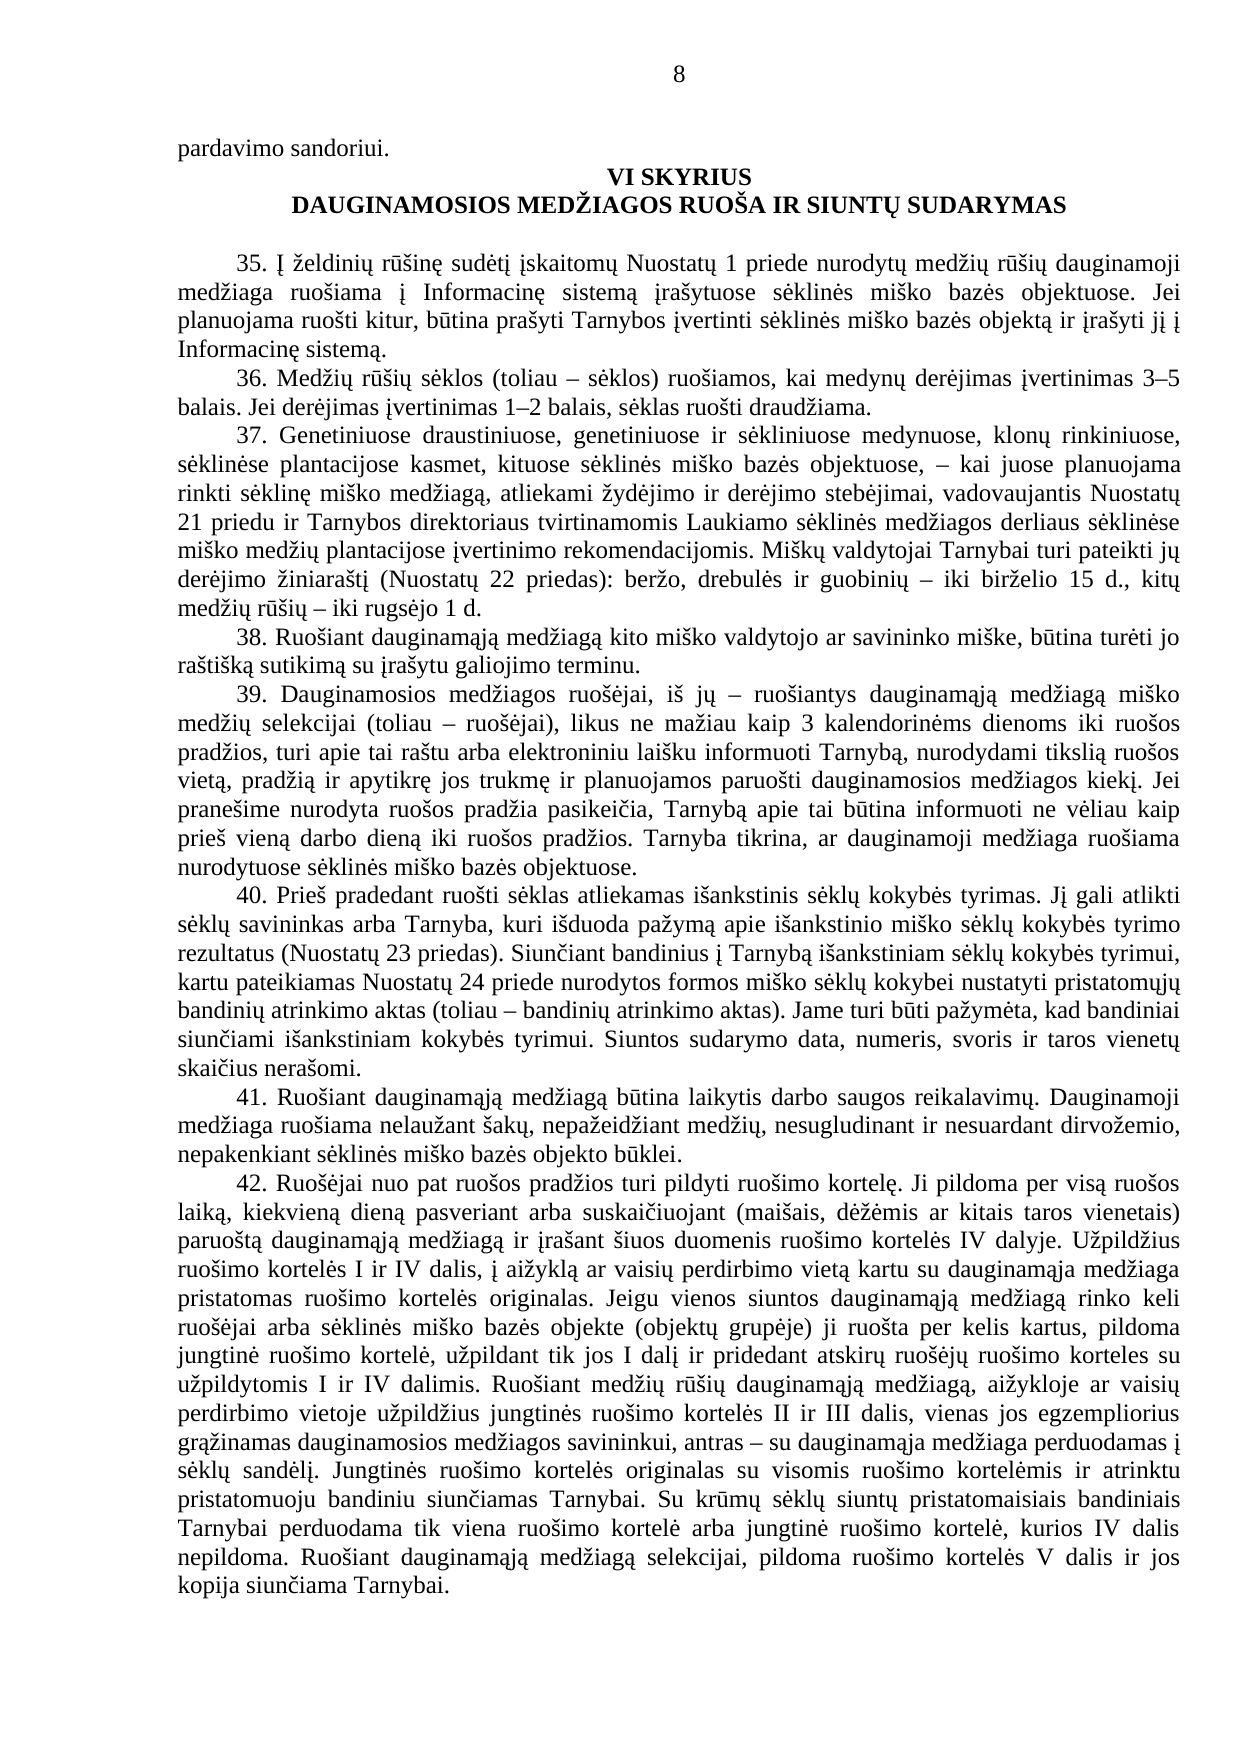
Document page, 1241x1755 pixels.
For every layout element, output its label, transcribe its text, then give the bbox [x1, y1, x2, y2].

text pardavimo sandoriui. [177, 133, 1181, 162]
text 41. Ruošiant dauginamąją medžiagą būtina laikytis darbo saugos reikalavimų. Dauginamoji medžiaga ruošiama nelaužant šakų, nepažeidžiant medžių, nesugludinant ir nesuardant dirvožemio, nepakenkiant sėklinės miško bazės objekto būklei. [177, 1082, 1181, 1168]
text 42. Ruošėjai nuo pat ruošos pradžios turi pildyti ruošimo kortelę. Ji pildoma per visą ruošos laiką, kiekvieną dieną pasveriant arba suskaičiuojant (maišais, dėžėmis ar kitais taros vienetais) paruoštą dauginamąją medžiagą ir įrašant šiuos duomenis ruošimo kortelės IV dalyje. Užpildžius ruošimo kortelės I ir IV dalis, į aižyklą ar vaisių perdirbimo vietą kartu su dauginamąja medžiaga pristatomas ruošimo kortelės originalas. Jeigu vienos siuntos dauginamąją medžiagą rinko keli ruošėjai arba sėklinės miško bazės objekte (objektų grupėje) ji ruošta per kelis kartus, pildoma jungtinė ruošimo kortelė, užpildant tik jos I dalį ir pridedant atskirų ruošėjų ruošimo korteles su užpildytomis I ir IV dalimis. Ruošiant medžių rūšių dauginamąją medžiagą, aižykloje ar vaisių perdirbimo vietoje užpildžius jungtinės ruošimo kortelės II ir III dalis, vienas jos egzempliorius grąžinamas dauginamosios medžiagos savininkui, antras – su dauginamąja medžiaga perduodamas į sėklų sandėlį. Jungtinės ruošimo kortelės originalas su visomis ruošimo kortelėmis ir atrinktu pristatomuoju bandiniu siunčiamas Tarnybai. Su krūmų sėklų siuntų pristatomaisiais bandiniais Tarnybai perduodama tik viena ruošimo kortelė arba jungtinė ruošimo kortelė, kurios IV dalis nepildoma. Ruošiant dauginamąją medžiagą selekcijai, pildoma ruošimo kortelės V dalis ir jos kopija siunčiama Tarnybai. [177, 1168, 1181, 1599]
text 36. Medžių rūšių sėklos (toliau – sėklos) ruošiamos, kai medynų derėjimas įvertinimas 3–5 balais. Jei derėjimas įvertinimas 1–2 balais, sėklas ruošti draudžiama. [177, 363, 1181, 420]
text 39. Dauginamosios medžiagos ruošėjai, iš jų – ruošiantys dauginamąją medžiagą miško medžių selekcijai (toliau – ruošėjai), likus ne mažiau kaip 3 kalendorinėms dienoms iki ruošos pradžios, turi apie tai raštu arba elektroniniu laišku informuoti Tarnybą, nurodydami tikslią ruošos vietą, pradžią ir apytikrę jos trukmę ir planuojamos paruošti dauginamosios medžiagos kiekį. Jei pranešime nurodyta ruošos pradžia pasikeičia, Tarnybą apie tai būtina informuoti ne vėliau kaip prieš vieną darbo dieną iki ruošos pradžios. Tarnyba tikrina, ar dauginamoji medžiaga ruošiama nurodytuose sėklinės miško bazės objektuose. [177, 679, 1181, 880]
text 40. Prieš pradedant ruošti sėklas atliekamas išankstinis sėklų kokybės tyrimas. Jį gali atlikti sėklų savininkas arba Tarnyba, kuri išduoda pažymą apie išankstinio miško sėklų kokybės tyrimo rezultatus (Nuostatų 23 priedas). Siunčiant bandinius į Tarnybą išankstiniam sėklų kokybės tyrimui, kartu pateikiamas Nuostatų 24 priede nurodytos formos miško sėklų kokybei nustatyti pristatomųjų bandinių atrinkimo aktas (toliau – bandinių atrinkimo aktas). Jame turi būti pažymėta, kad bandiniai siunčiami išankstiniam kokybės tyrimui. Siuntos sudarymo data, numeris, svoris ir taros vienetų skaičius nerašomi. [177, 880, 1181, 1082]
text 35. Į želdinių rūšinę sudėtį įskaitomų Nuostatų 1 priede nurodytų medžių rūšių dauginamoji medžiaga ruošiama į Informacinę sistemą įrašytuose sėklinės miško bazės objektuose. Jei planuojama ruošti kitur, būtina prašyti Tarnybos įvertinti sėklinės miško bazės objektą ir įrašyti jį į Informacinę sistemą. [177, 248, 1181, 363]
text 38. Ruošiant dauginamąją medžiagą kito miško valdytojo ar savininko miške, būtina turėti jo raštišką sutikimą su įrašytu galiojimo terminu. [177, 622, 1181, 679]
text DAUGINAMOSIOS MEDŽIAGOS RUOŠA IR SIUNTŲ SUDARYMAS [177, 190, 1181, 219]
text VI SKYRIUS [177, 162, 1181, 190]
text 37. Genetiniuose draustiniuose, genetiniuose ir sėkliniuose medynuose, klonų rinkiniuose, sėklinėse plantacijose kasmet, kituose sėklinės miško bazės objektuose, – kai juose planuojama rinkti sėklinę miško medžiagą, atliekami žydėjimo ir derėjimo stebėjimai, vadovaujantis Nuostatų 21 priedu ir Tarnybos direktoriaus tvirtinamomis Laukiamo sėklinės medžiagos derliaus sėklinėse miško medžių plantacijose įvertinimo rekomendacijomis. Miškų valdytojai Tarnybai turi pateikti jų derėjimo žiniaraštį (Nuostatų 22 priedas): beržo, drebulės ir guobinių – iki birželio 15 d., kitų medžių rūšių – iki rugsėjo 1 d. [177, 420, 1181, 622]
